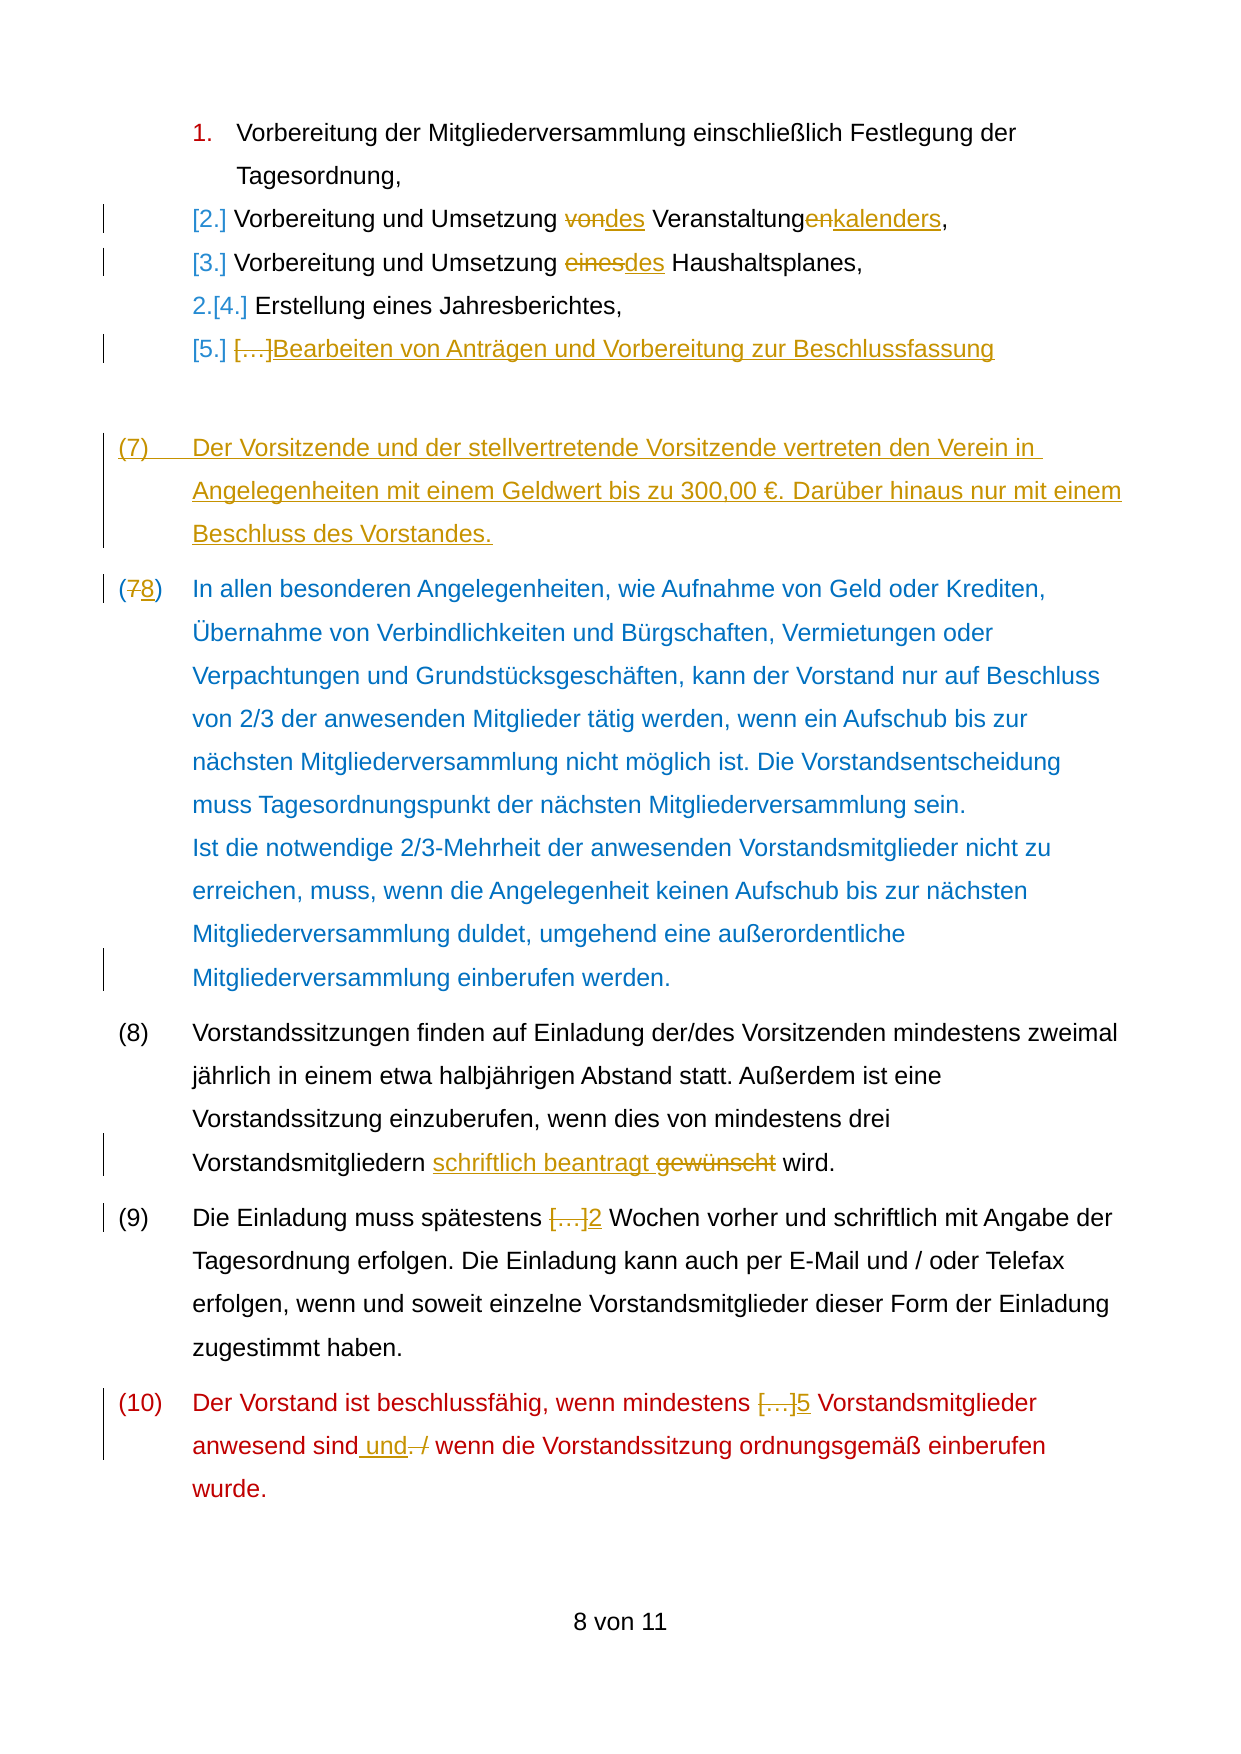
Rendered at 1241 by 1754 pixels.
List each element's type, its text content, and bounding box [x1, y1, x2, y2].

text Ist die notwendige 2/3-Mehrheit der anwesenden Vorstandsmitglieder nicht zu erreichen, muss, wenn die Angelegenheit keinen Aufschub bis zur nächsten Mitgliederversammlung duldet, umgehend eine außerordentliche Mitgliederversammlung einberufen werden. [192, 833, 1122, 991]
text (7) Der Vorsitzende und der stellvertretende Vorsitzende vertreten den Verein in Angelegenheiten mit einem Geldwert bis zu 300,00 €. Darüber hinaus nur mit einem Beschluss des Vorstandes. [118, 432, 1122, 547]
text (9) Die Einladung muss spätestens 2 Wochen vorher und schriftlich mit Angabe der Tagesordnung erfolgen. Die Einladung kann auch per E-Mail und / oder Telefax erfolgen, wenn und soweit einzelne Vorstandsmitglieder dieser Form der Einladung zugestimmt haben. [118, 1203, 1122, 1361]
list Vorbereitung und Umsetzung des Haushaltsplanes, [192, 247, 1122, 276]
list Vorbereitung der Mitgliederversammlung einschließlich Festlegung der Tagesordnung, [192, 118, 1122, 190]
text (8) Vorstandssitzungen finden auf Einladung der/des Vorsitzenden mindestens zweimal jährlich in einem etwa halbjährigen Abstand statt. Außerdem ist eine Vorstandssitzung einzuberufen, wenn dies von mindestens drei Vorstandsmitgliedern schriftlich beantragt wird. [118, 1018, 1122, 1176]
list Bearbeiten von Anträgen und Vorbereitung zur Beschlussfassung [192, 334, 1122, 362]
list Erstellung eines Jahresberichtes, [192, 291, 1122, 319]
text (10) Der Vorstand ist beschlussfähig, wenn mindestens 5 Vorstandsmitglieder anwesend sind und wenn die Vorstandssitzung ordnungsgemäß einberufen wurde. [118, 1388, 1122, 1503]
list Vorbereitung und Umsetzung des Veranstaltungkalenders, [192, 204, 1122, 233]
text (8) In allen besonderen Angelegenheiten, wie Aufnahme von Geld oder Krediten, Übernahme von Verbindlichkeiten und Bürgschaften, Vermietungen oder Verpachtungen und Grundstücksgeschäften, kann der Vorstand nur auf Beschluss von 2/3 der anwesenden Mitglieder tätig werden, wenn ein Aufschub bis zur nächsten Mitgliederversammlung nicht möglich ist. Die Vorstandsentscheidung muss Tagesordnungspunkt der nächsten Mitgliederversammlung sein. [118, 574, 1122, 819]
